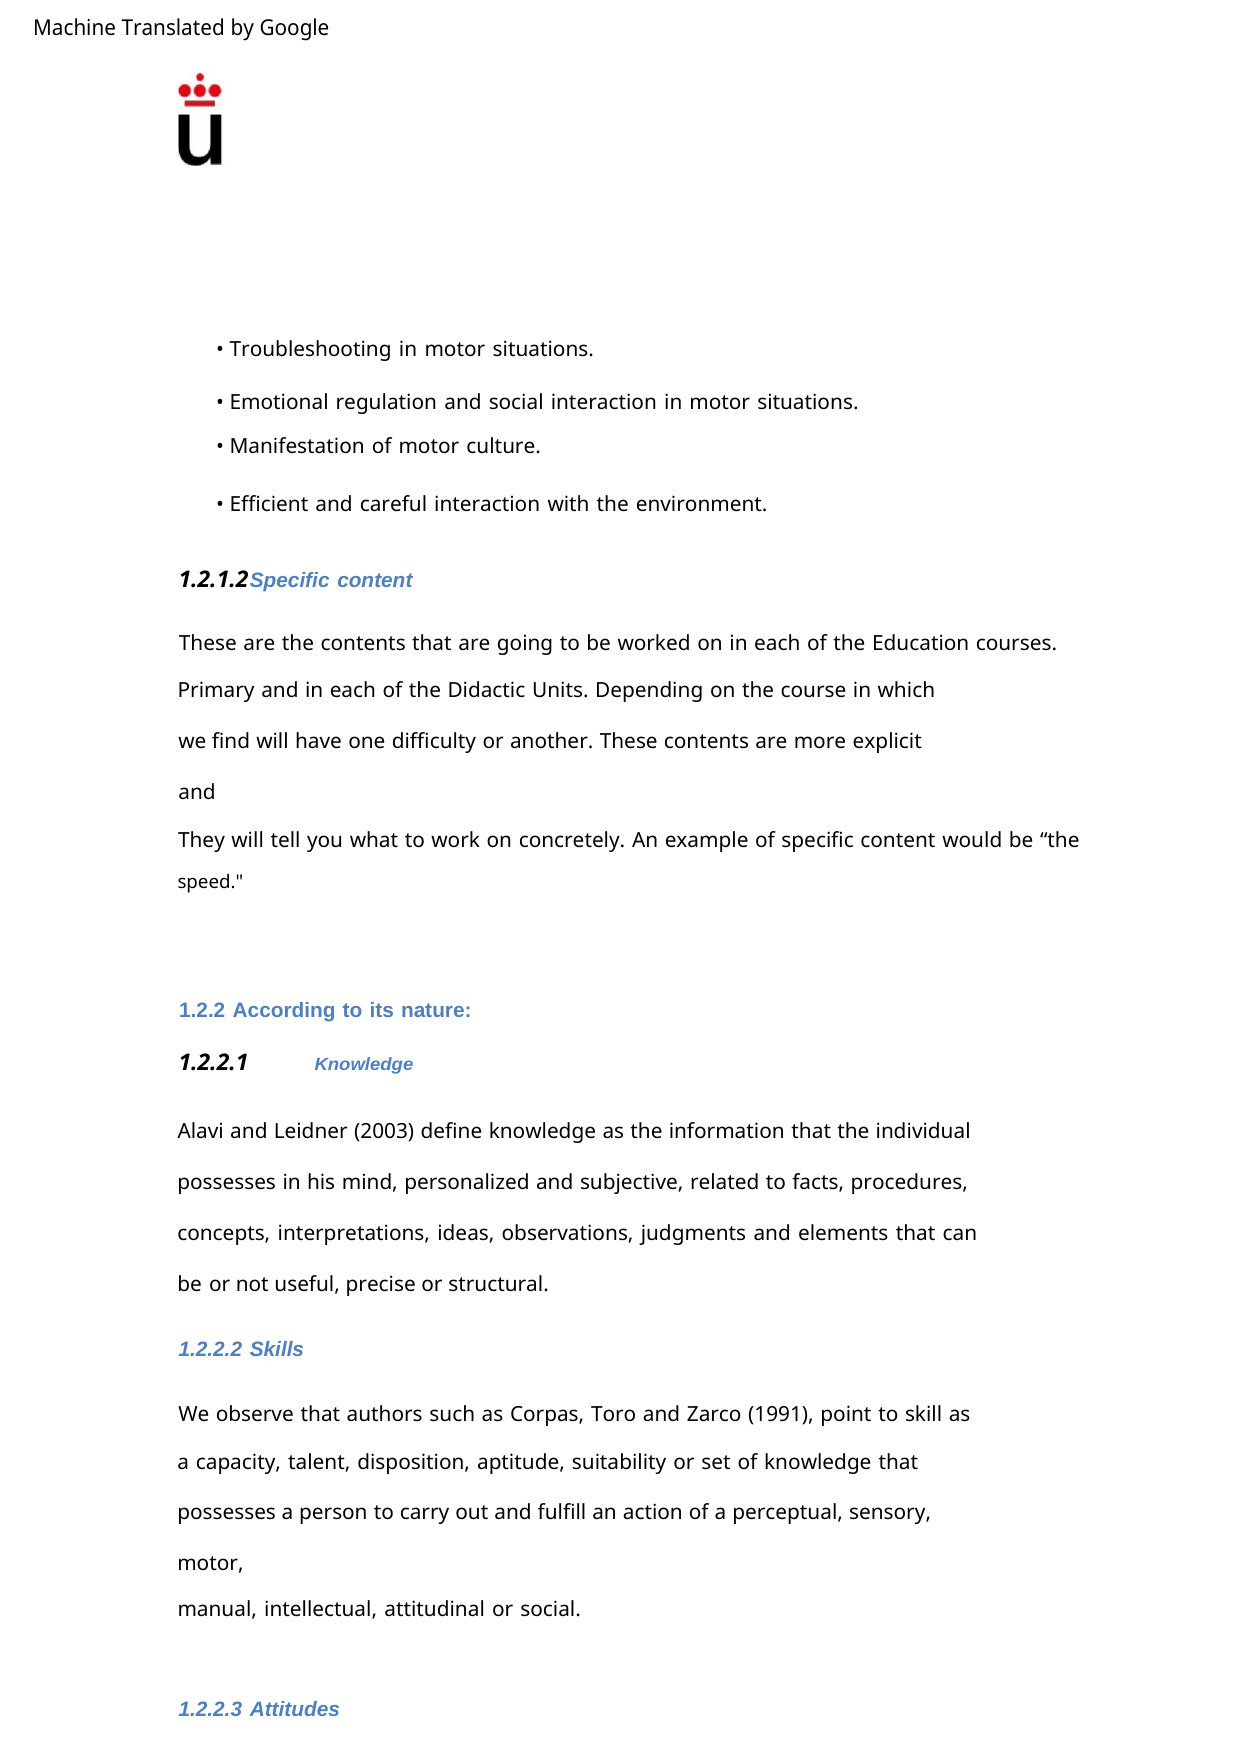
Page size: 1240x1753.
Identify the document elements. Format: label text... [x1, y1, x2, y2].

list Skills [178, 1337, 1162, 1361]
list Troubleshooting in motor situations. [216, 334, 1162, 362]
list Manifestation of motor culture. [216, 431, 1162, 460]
text a capacity, talent, disposition, aptitude, suitability or set of knowledge that possesses a person to carry out and fulfill an action of a perceptual, sensory, motor, [177, 1447, 981, 1576]
text speed." [177, 868, 1162, 894]
text Alavi and Leidner (2003) define knowledge as the information that the individual possesses in his mind, personalized and subjective, related to facts, procedures, concepts, interpretations, ideas, observations, judgments and elements that can be or not useful, precise or structural. [177, 1116, 987, 1298]
list According to its nature: [179, 998, 1162, 1022]
list Efficient and careful interaction with the environment. [216, 489, 1162, 517]
text They will tell you what to work on concretely. An example of specific content would be “the [178, 828, 1162, 852]
text These are the contents that are going to be worked on in each of the Education courses. [179, 628, 1162, 656]
text We observe that authors such as Corpas, Toro and Zarco (1991), point to skill as [178, 1399, 1162, 1428]
list Attitudes [178, 1697, 1162, 1721]
list Emotional regulation and social interaction in motor situations. [216, 387, 1162, 416]
list Specific content [178, 563, 1162, 594]
text manual, intellectual, attitudinal or social. [177, 1598, 1162, 1622]
text Primary and in each of the Didactic Units. Depending on the course in which we find will have one difficulty or another. These contents are more explicit and [177, 675, 952, 806]
list Knowledge [178, 1046, 1162, 1077]
